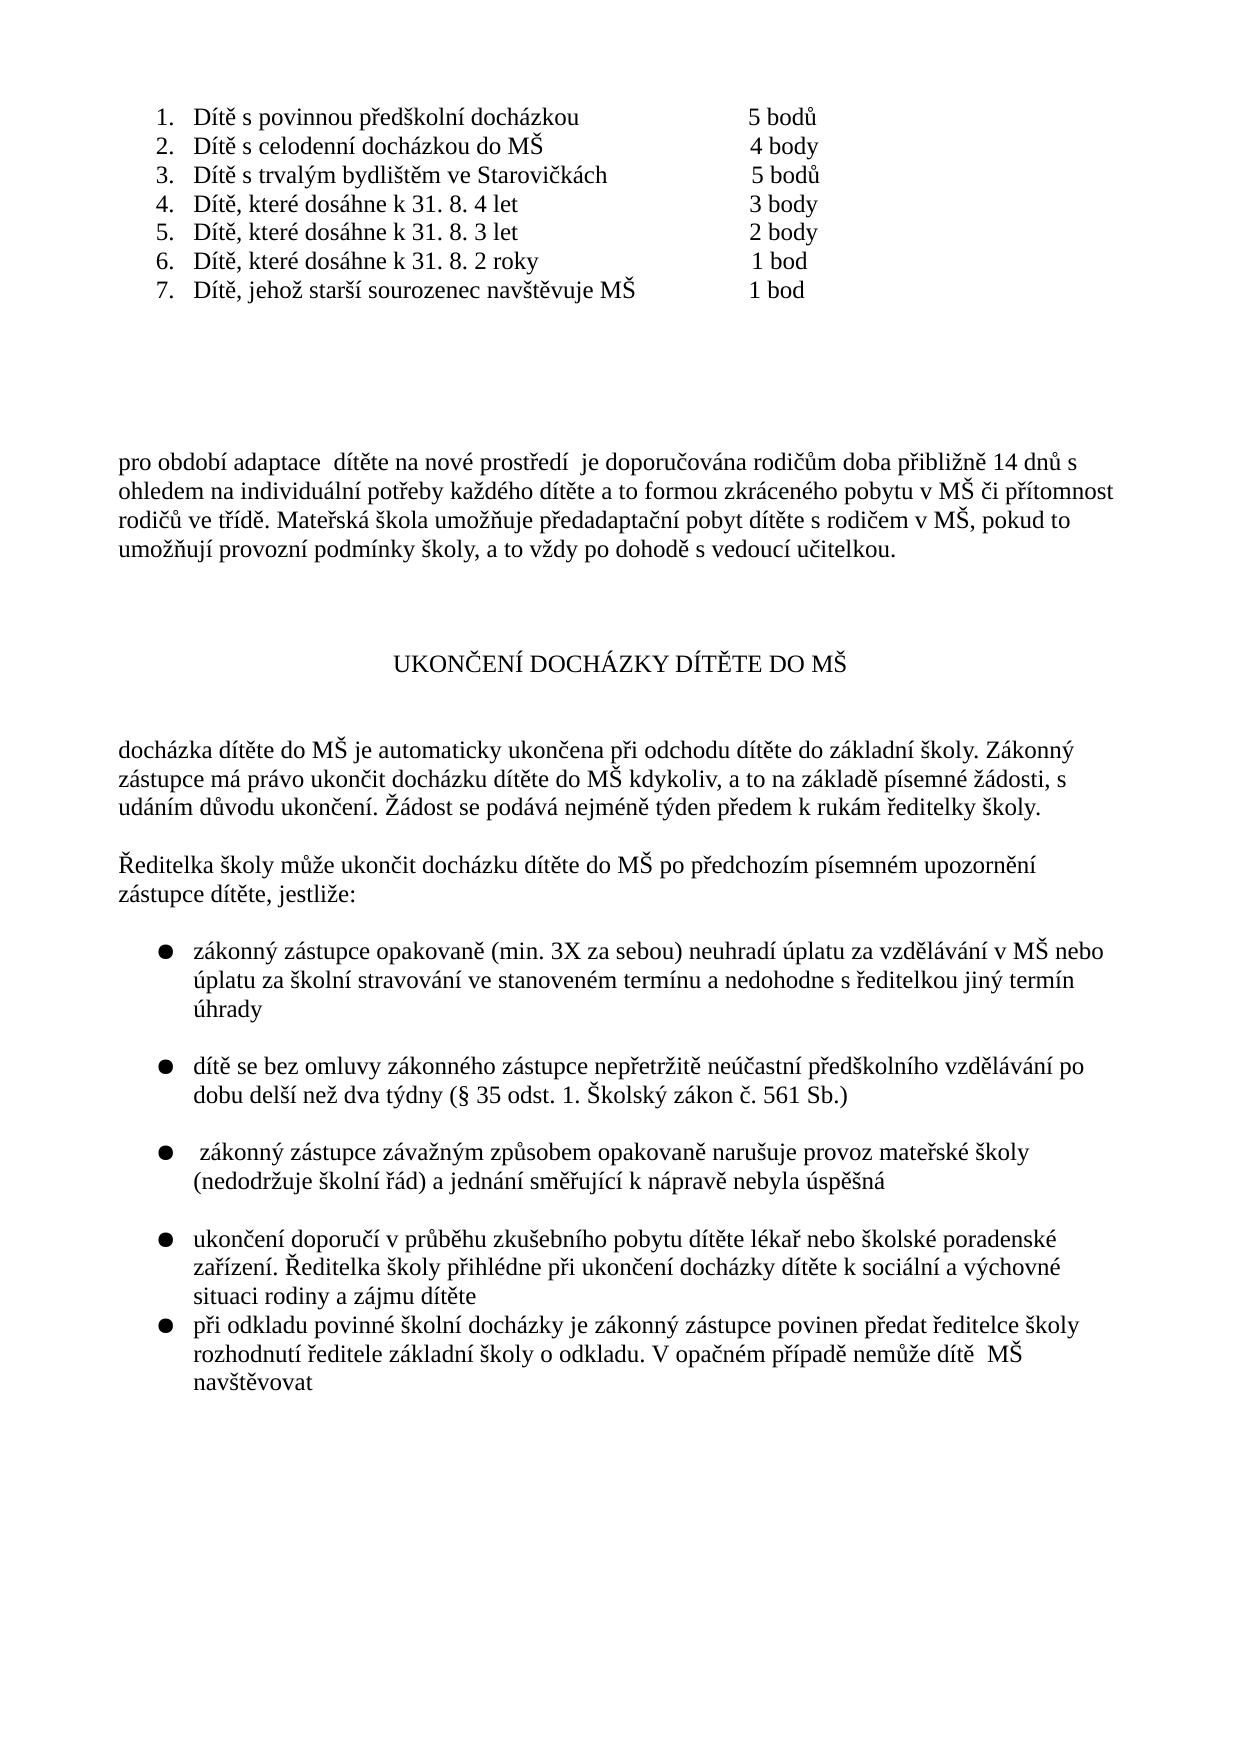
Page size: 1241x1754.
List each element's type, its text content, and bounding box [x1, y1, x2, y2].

list Dítě, jehož starší sourozenec navštěvuje MŠ 1 bod [156, 275, 1122, 304]
text Ředitelka školy může ukončit docházku dítěte do MŠ po předchozím písemném upozornění zástupce dítěte, jestliže: [118, 850, 1122, 907]
list zákonný zástupce závažným způsobem opakovaně narušuje provoz mateřské školy (nedodržuje školní řád) a jednání směřující k nápravě nebyla úspěšná [156, 1137, 1122, 1195]
list dítě se bez omluvy zákonného zástupce nepřetržitě neúčastní předškolního vzdělávání po dobu delší než dva týdny (§ 35 odst. 1. Školský zákon č. 561 Sb.) [156, 1051, 1122, 1109]
list Dítě, které dosáhne k 31. 8. 2 roky 1 bod [156, 246, 1122, 275]
list Dítě s trvalým bydlištěm ve Starovičkách 5 bodů [156, 160, 1122, 189]
list Dítě, které dosáhne k 31. 8. 4 let 3 body [156, 189, 1122, 217]
list ukončení doporučí v průběhu zkušebního pobytu dítěte lékař nebo školské poradenské zařízení. Ředitelka školy přihlédne při ukončení docházky dítěte k sociální a výchovné situaci rodiny a zájmu dítěte [156, 1224, 1122, 1310]
text docházka dítěte do MŠ je automaticky ukončena při odchodu dítěte do základní školy. Zákonný zástupce má právo ukončit docházku dítěte do MŠ kdykoliv, a to na základě písemné žádosti, s udáním důvodu ukončení. Žádost se podává nejméně týden předem k rukám ředitelky školy. [118, 735, 1122, 821]
text pro období adaptace dítěte na nové prostředí je doporučována rodičům doba přibližně 14 dnů s ohledem na individuální potřeby každého dítěte a to formou zkráceného pobytu v MŠ či přítomnost rodičů ve třídě. Mateřská škola umožňuje předadaptační pobyt dítěte s rodičem v MŠ, pokud to umožňují provozní podmínky školy, a to vždy po dohodě s vedoucí učitelkou. [118, 447, 1122, 562]
list Dítě s celodenní docházkou do MŠ 4 body [156, 131, 1122, 160]
list při odkladu povinné školní docházky je zákonný zástupce povinen předat ředitelce školy rozhodnutí ředitele základní školy o odkladu. V opačném případě nemůže dítě MŠ navštěvovat [156, 1310, 1122, 1396]
text UKONČENÍ DOCHÁZKY DÍTĚTE DO MŠ [118, 649, 1122, 677]
list zákonný zástupce opakovaně (min. 3X za sebou) neuhradí úplatu za vzdělávání v MŠ nebo úplatu za školní stravování ve stanoveném termínu a nedohodne s ředitelkou jiný termín úhrady [156, 936, 1122, 1022]
list Dítě s povinnou předškolní docházkou 5 bodů [156, 102, 1122, 131]
list Dítě, které dosáhne k 31. 8. 3 let 2 body [156, 217, 1122, 246]
